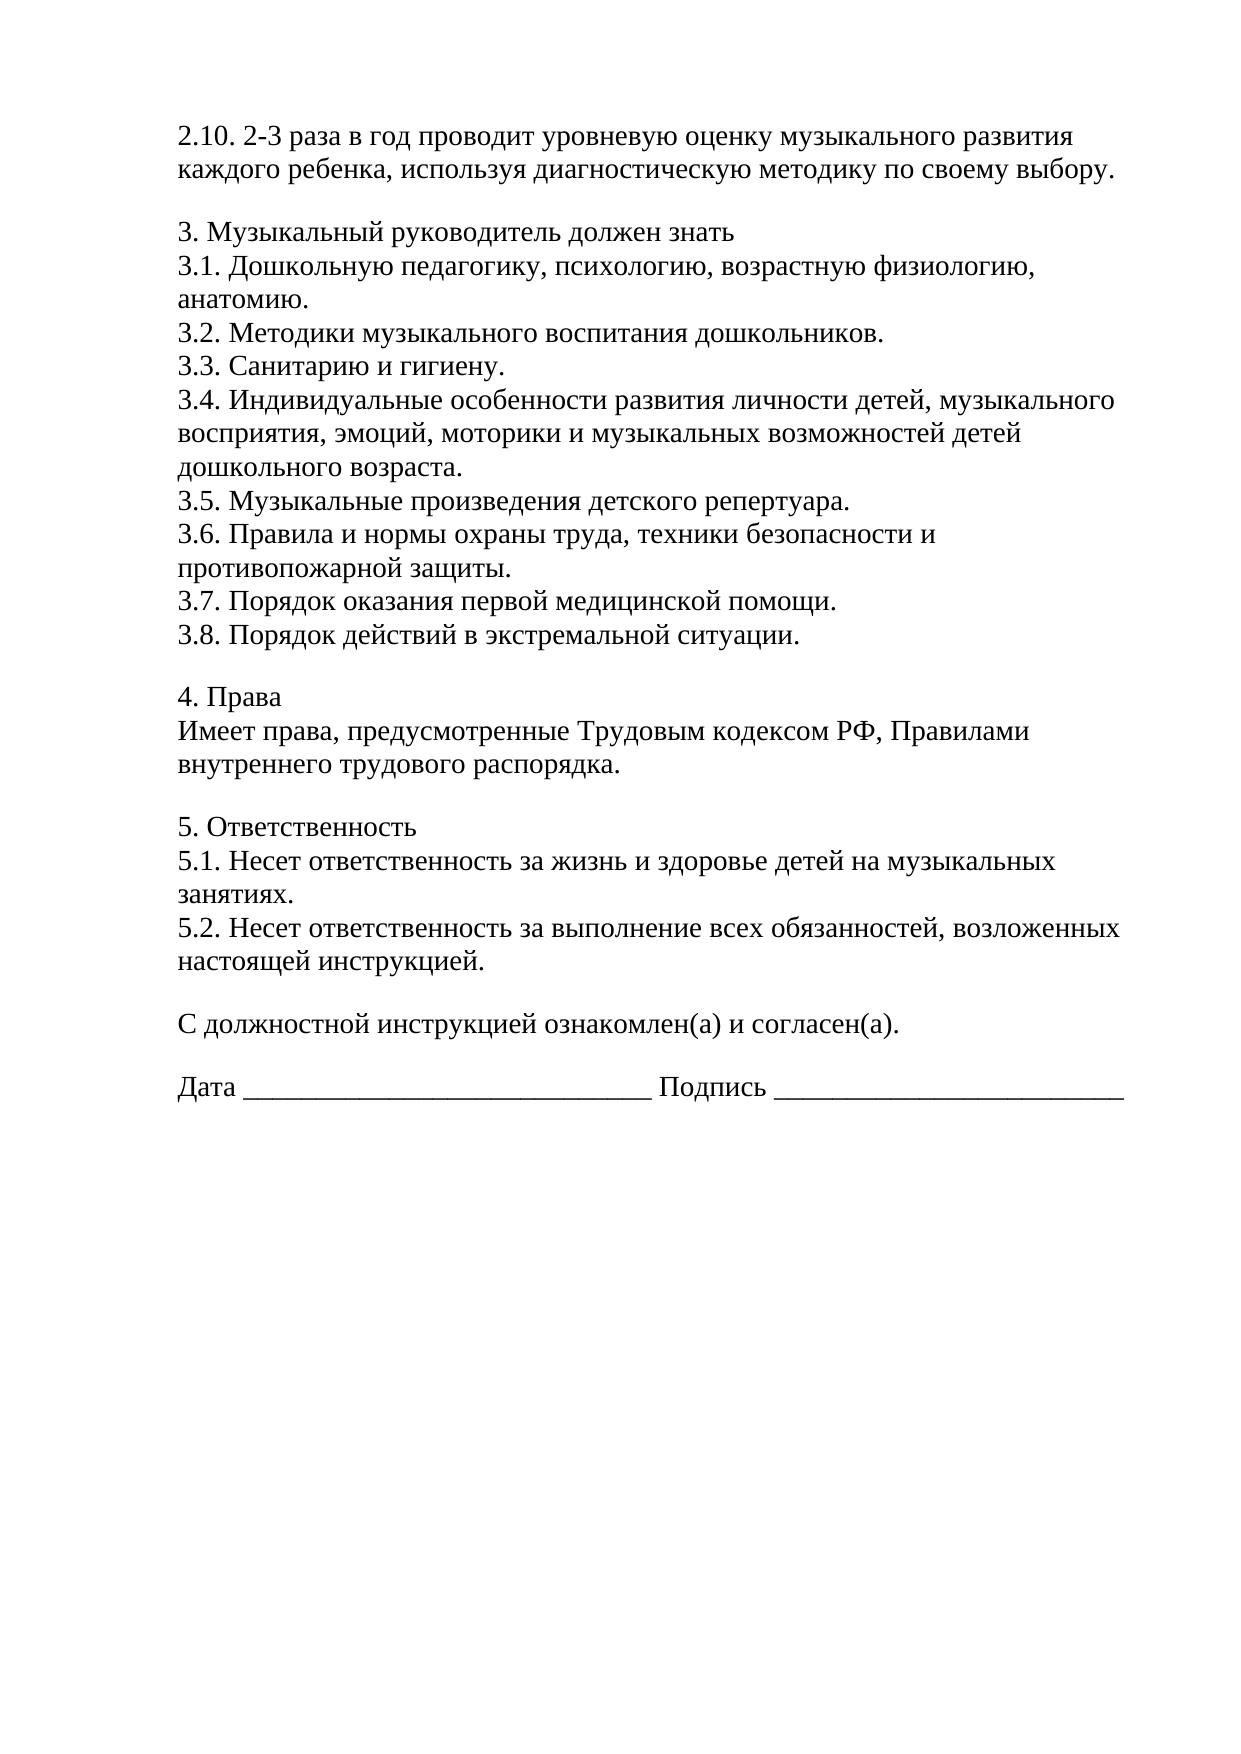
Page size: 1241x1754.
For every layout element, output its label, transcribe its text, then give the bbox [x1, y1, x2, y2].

text 4. Права Имеет права, предусмотренные Трудовым кодексом РФ, Правилами внутреннего трудового распорядка. [177, 679, 1152, 780]
text 5. Ответственность 5.1. Несет ответственность за жизнь и здоровье детей на музыкальных занятиях. 5.2. Несет ответственность за выполнение всех обязанностей, возложенных настоящей инструкцией. [177, 809, 1152, 977]
text 3. Музыкальный руководитель должен знать 3.1. Дошкольную педагогику, психологию, возрастную физиологию, анатомию. 3.2. Методики музыкального воспитания дошкольников. 3.3. Санитарию и гигиену. 3.4. Индивидуальные особенности развития личности детей, музыкального восприятия, эмоций, моторики и музыкальных возможностей детей дошкольного возраста. 3.5. Музыкальные произведения детского репертуара. 3.6. Правила и нормы охраны труда, техники безопасности и противопожарной защиты. 3.7. Порядок оказания первой медицинской помощи. 3.8. Порядок действий в экстремальной ситуации. [177, 214, 1152, 650]
text С должностной инструкцией ознакомлен(а) и согласен(а). [177, 1006, 1152, 1040]
text Дата ____________________________ Подпись ________________________ [177, 1069, 1152, 1102]
text 2.10. 2-3 раза в год проводит уровневую оценку музыкального развития каждого ребенка, используя диагностическую методику по своему выбору. [177, 118, 1152, 185]
